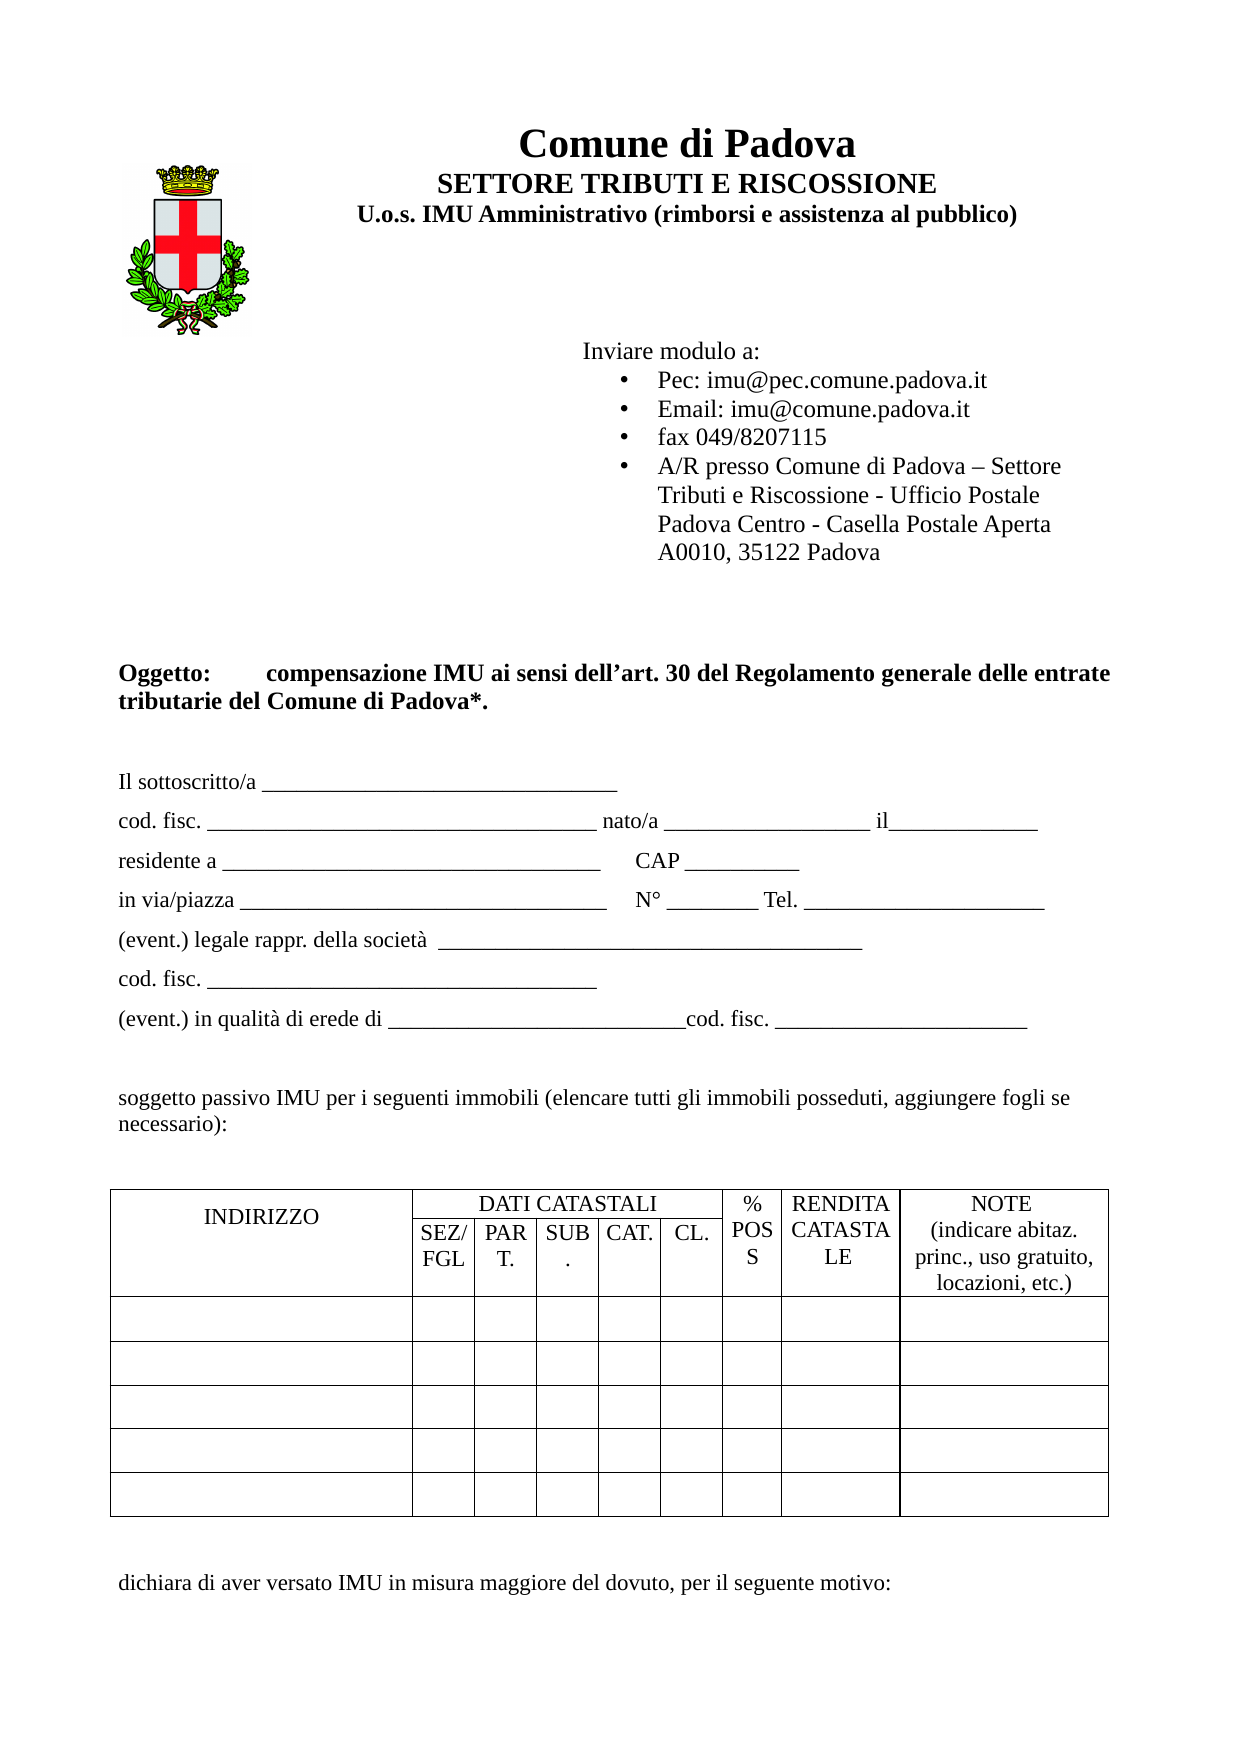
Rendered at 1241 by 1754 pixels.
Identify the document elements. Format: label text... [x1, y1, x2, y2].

table_cell [782, 1429, 899, 1472]
table_cell [723, 1473, 781, 1516]
table_cell CL. [661, 1219, 722, 1296]
text cod. fisc. __________________________________ [118, 965, 1122, 992]
table_cell [475, 1386, 536, 1428]
table_cell [413, 1473, 474, 1516]
table_cell [599, 1429, 660, 1472]
table_cell [782, 1297, 899, 1341]
table_cell [723, 1386, 781, 1428]
table_cell [782, 1473, 899, 1516]
table_cell SEZ/ FGL [413, 1219, 474, 1296]
table_cell [661, 1297, 722, 1341]
table_cell [901, 1473, 1108, 1516]
table_cell [599, 1473, 660, 1516]
table_cell [111, 1386, 412, 1428]
text SETTORE TRIBUTI E RISCOSSIONE [253, 166, 1122, 199]
text residente a _________________________________ CAP __________ [118, 847, 1122, 873]
text in via/piazza ________________________________ N° ________ Tel. _____________________ [118, 886, 1122, 913]
table_cell [901, 1386, 1108, 1428]
text dichiara di aver versato IMU in misura maggiore del dovuto, per il seguente motivo: [118, 1569, 1122, 1596]
table_cell [901, 1297, 1108, 1341]
table_cell [111, 1429, 412, 1472]
table_header NOTE (indicare abitaz. princ., uso gratuito, locazioni, etc.) [901, 1190, 1108, 1296]
table_cell [537, 1473, 598, 1516]
text Comune di Padova [118, 118, 1122, 166]
text (event.) legale rappr. della società _____________________________________ [118, 926, 1122, 952]
table_cell [661, 1342, 722, 1384]
table_cell [782, 1386, 899, 1428]
table_header RENDITA CATASTALE [782, 1190, 899, 1296]
text Il sottoscritto/a _______________________________ [118, 768, 1122, 794]
table_cell [599, 1342, 660, 1384]
table_cell [661, 1429, 722, 1472]
text soggetto passivo IMU per i seguenti immobili (elencare tutti gli immobili posseduti, aggiungere fogli se necessario): [118, 1084, 1122, 1136]
table_cell [475, 1429, 536, 1472]
table_cell [537, 1429, 598, 1472]
picture [122, 163, 253, 337]
table_cell [782, 1342, 899, 1384]
table_cell SUB. [537, 1219, 598, 1296]
table_cell [537, 1297, 598, 1341]
table_cell [537, 1386, 598, 1428]
table_cell [661, 1473, 722, 1516]
table_cell [901, 1429, 1108, 1472]
table_cell [537, 1342, 598, 1384]
text cod. fisc. __________________________________ nato/a __________________ il_____________ [118, 807, 1122, 834]
table_cell [413, 1429, 474, 1472]
table_cell [111, 1342, 412, 1384]
table_cell [413, 1297, 474, 1341]
table_header DATI CATASTALI [413, 1190, 722, 1218]
table_cell [723, 1342, 781, 1384]
table_cell CAT. [599, 1219, 660, 1296]
table_cell [723, 1297, 781, 1341]
table_cell [413, 1342, 474, 1384]
table_cell PART. [475, 1219, 536, 1296]
table_cell [901, 1342, 1108, 1384]
table_cell [413, 1386, 474, 1428]
text Oggetto: compensazione IMU ai sensi dell’art. 30 del Regolamento generale delle entrate tributarie del Comune di Padova*. [118, 658, 1122, 715]
table_cell [723, 1429, 781, 1472]
table_cell [111, 1473, 412, 1516]
table_cell [475, 1297, 536, 1341]
table_cell [599, 1297, 660, 1341]
table_cell [661, 1386, 722, 1428]
table_cell [111, 1297, 412, 1341]
table_header INDIRIZZO [111, 1190, 412, 1296]
table_header Inviare modulo a: Pec: imu@pec.comune.padova.it Email: imu@comune.padova.it fax 049/8207115 A/R presso Comune di Padova – Settore Tributi e Riscossione - Ufficio Postale Padova Centro - Casella Postale Aperta A0010, 35122 Padova [575, 336, 1101, 566]
table_cell [475, 1342, 536, 1384]
table_cell [599, 1386, 660, 1428]
table_header % POSS [723, 1190, 781, 1296]
table_cell [475, 1473, 536, 1516]
text (event.) in qualità di erede di __________________________cod. fisc. ______________________ [118, 1005, 1122, 1071]
text U.o.s. IMU Amministrativo (rimborsi e assistenza al pubblico) [253, 199, 1122, 228]
